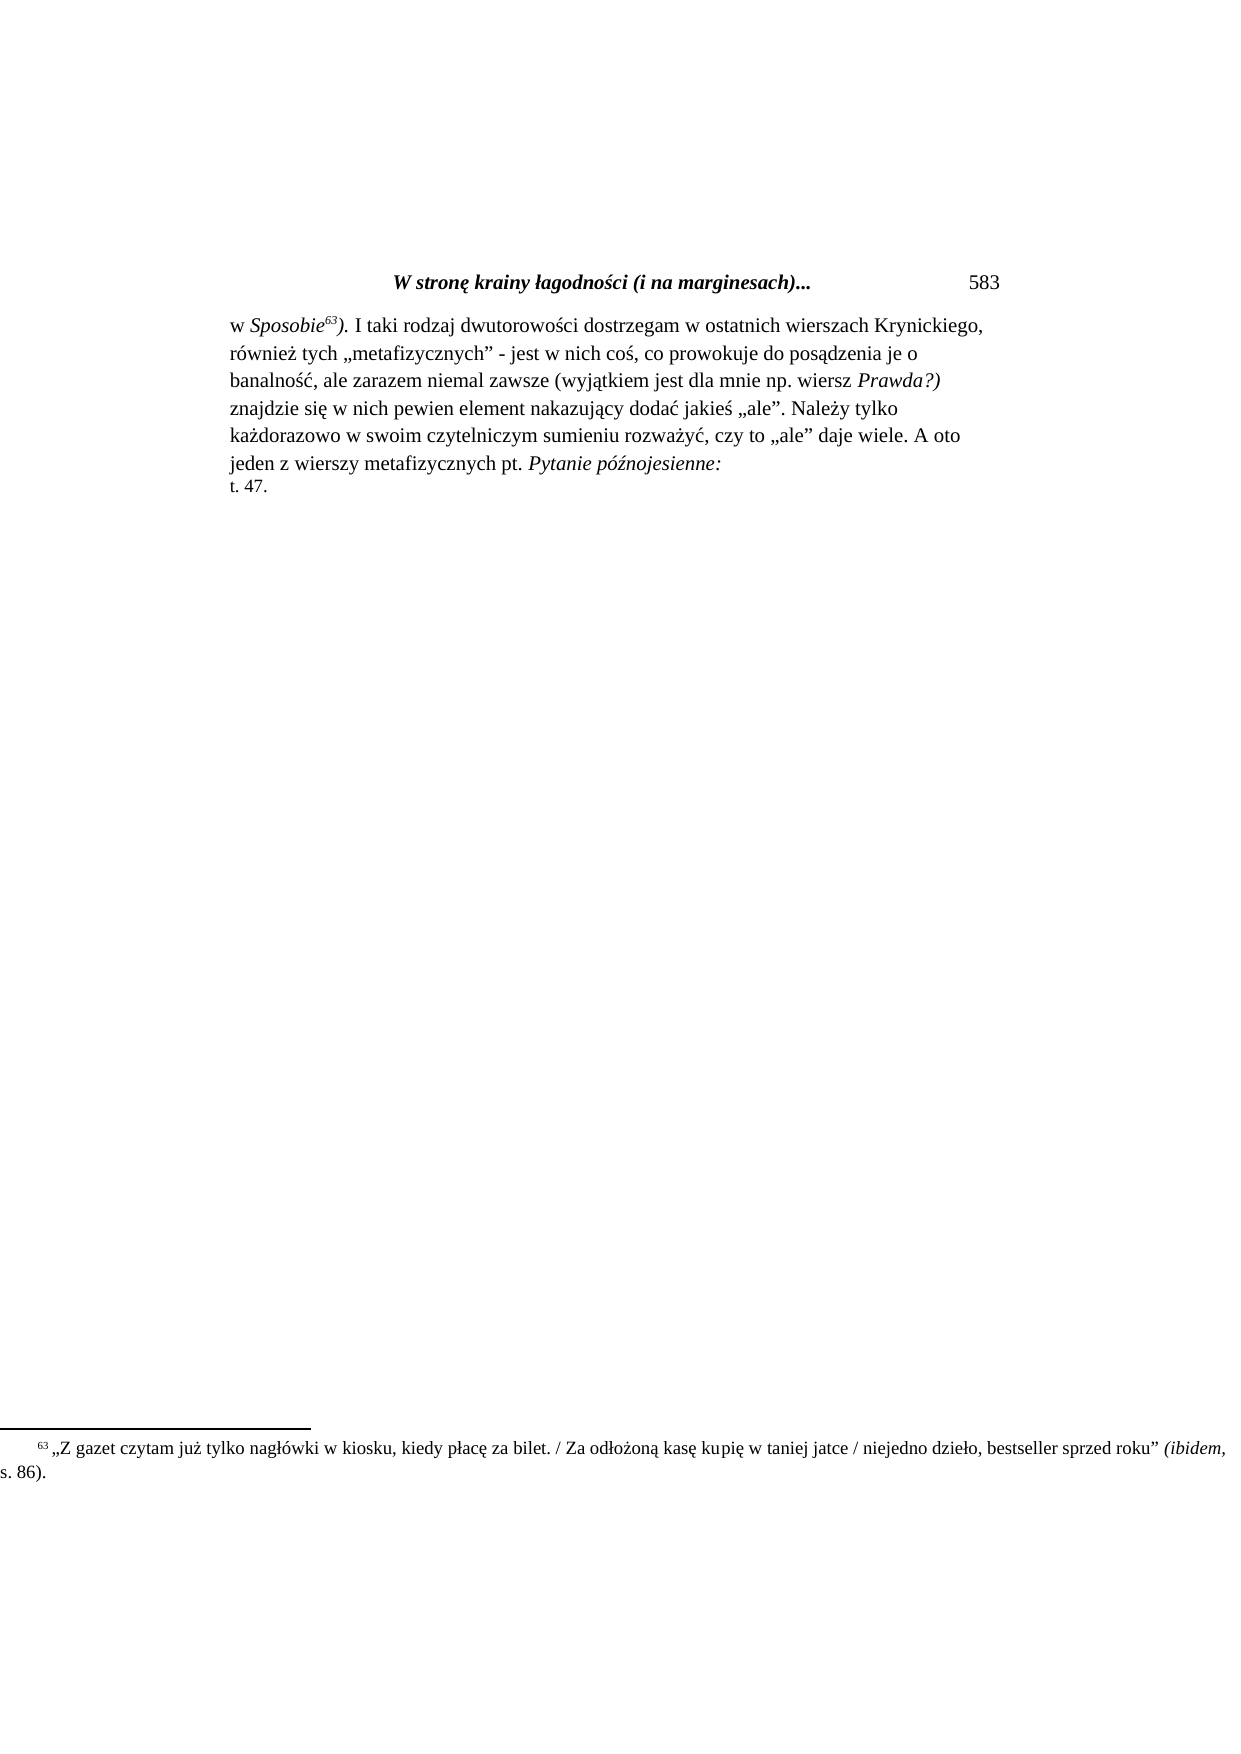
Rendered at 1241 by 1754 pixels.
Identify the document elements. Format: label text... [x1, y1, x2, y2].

text „Z gazet czytam już tylko nagłówki w kiosku, kiedy płacę za bilet. / Za odłożoną kasę ku­pię w taniej jatce / niejedno dzieło, bestseller sprzed roku” (ibidem, s. 86). [0, 1435, 1241, 1482]
text t. 47. [229, 475, 1011, 496]
text To oczywiste, że wiersz daje się czytać jako „krytyka młodzieżowego języka”, albo internetowego języka, „krytyka kultury masowej, w której sprzedaje się książki nigdy nieczytane” itd. Ponieważ jednak poeta nie dodaje komentarza od siebie, trze­ba uzupełnić, że jest to krytyka „łagodna”, raczej „namysł nad stanem świata” niż „gromienie”. Takie odczytanie jest bardzo bliskie prototypu „Krainy Łagodności”. Rzecz w tym, że wiersz ten można przeczytać także nie na poważnie, tylko jako dowcip, który wprawdzie nie każdego rozśmieszy, ale lektura taka na skali prototy- powości sytuuje się od prototypu już nieco dalej, a intencja moralizatorska staje się mniej oczywista. Z tego względu wiersze Krynickiego mają pewną przewagę nad omawianym wycinkiem twórczości Lipskiej. Balansują w pobliżu prototypu. I już jest sprawą czytelnika je ocenić. Jeśli o mnie chodzi, te kilka wierszy wywołuje u mnie raczej wzruszenie ramion i pytanie „no i co z tego”, przypuszczalnie dlatego że, inaczej niż Krynicki, nie wierzę w ostre rozróżnienie między „kulturą wysoką” a „niską”, co nie znaczy, że widzę je jako jedno, bo widzę je raczej jako prototypy, stopniowalne oczywiście. Sądzę jednak, że można powiedzieć o jeszcze jednej lek­turze, tym razem już dość mocno oddalającej te wiersze od prototypu „Łagodności”, bo przechodzącej na stronę „ekspercką”. Mianowicie w tej lekturze należałoby się zastanowić nad nowofalowym programem lingwistycznym, wspomnieć o nieuf­ności, przypomnieć o roli gazety w poezji tej formacji (gazeta zresztą pojawia się w wierszu Więcej czadu, a znacząco w Sposobie). I taki rodzaj dwutorowości do­strzegam w ostatnich wierszach Krynickiego, również tych „metafizycznych” - jest w nich coś, co prowokuje do posądzenia je o banalność, ale zarazem niemal zawsze (wyjątkiem jest dla mnie np. wiersz Prawda?) znajdzie się w nich pewien element nakazujący dodać jakieś „ale”. Należy tylko każdorazowo w swoim czytelniczym sumieniu rozważyć, czy to „ale” daje wiele. A oto jeden z wierszy metafizycznych pt. Pytanie późnojesienne: [229, 309, 1011, 475]
